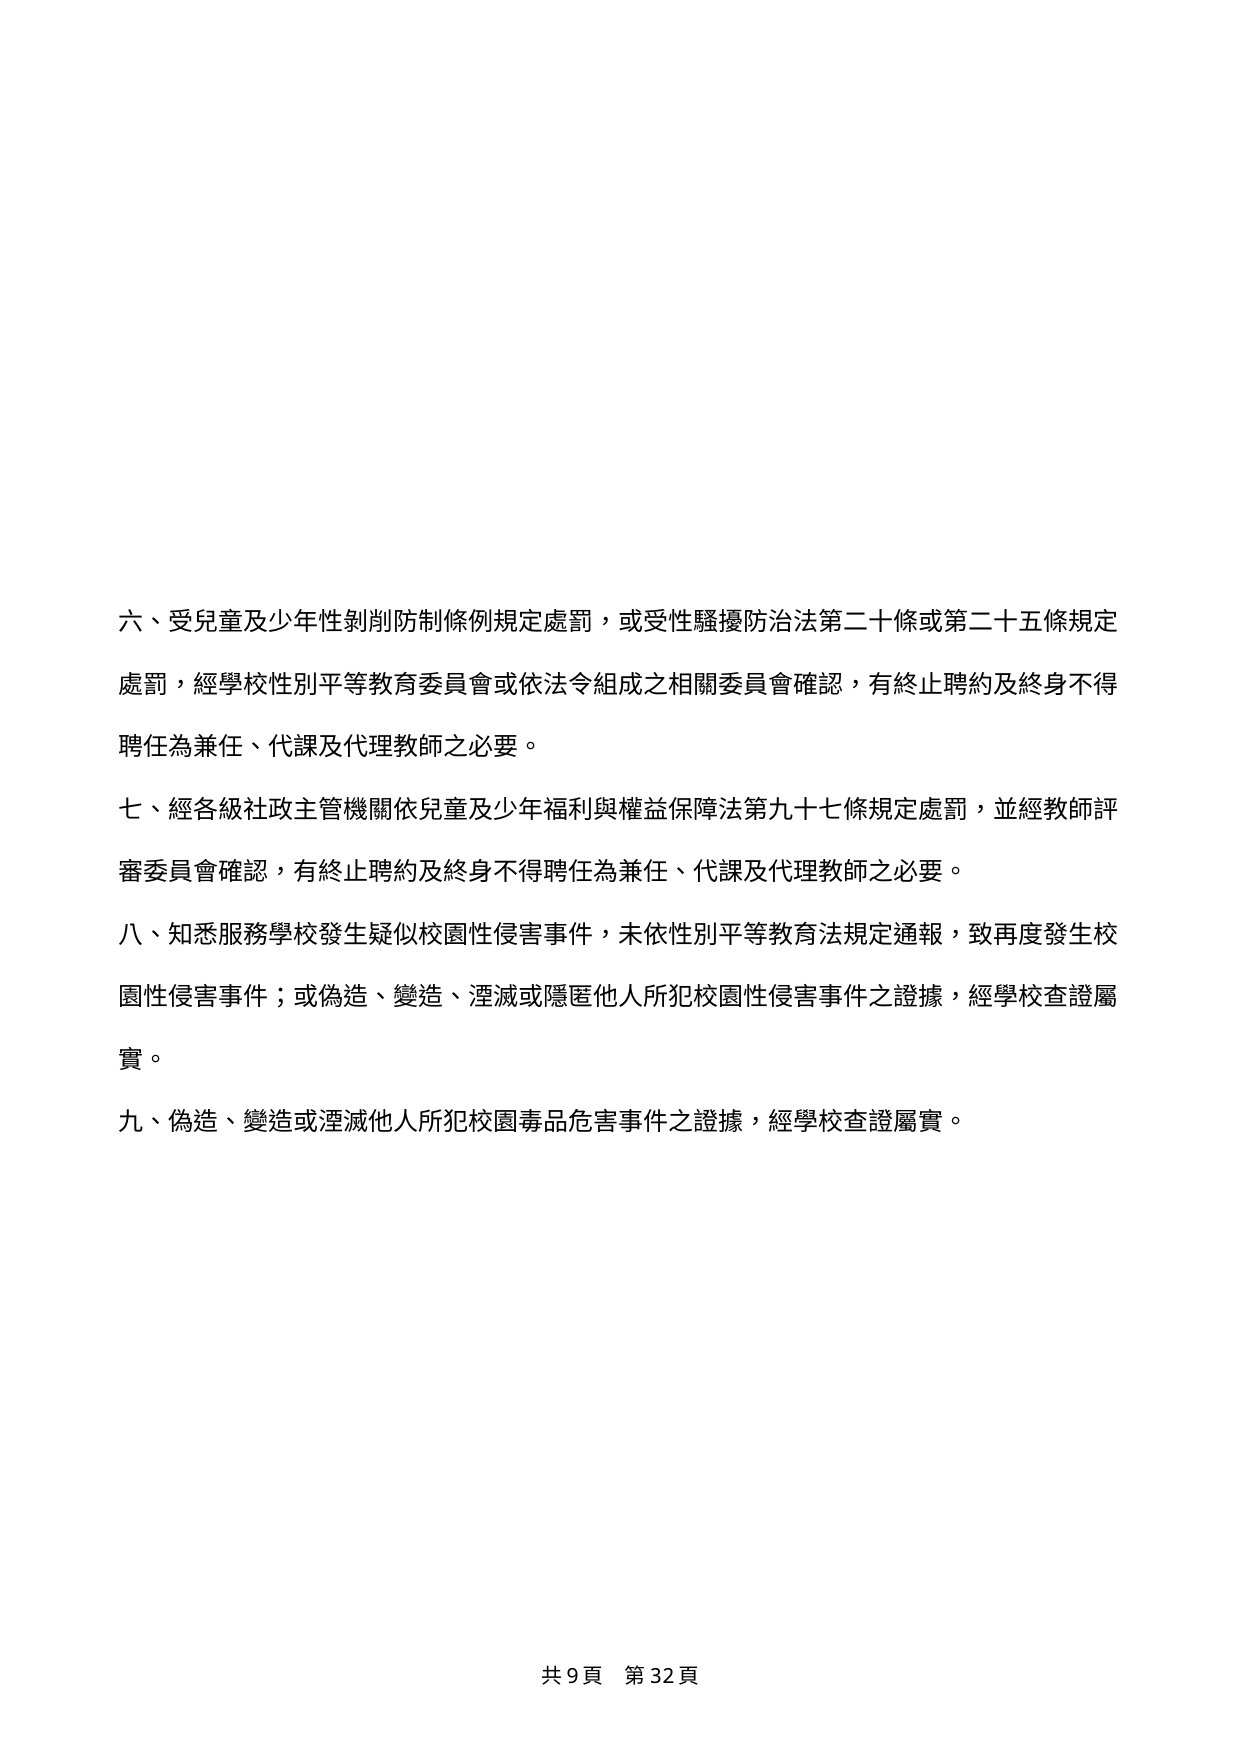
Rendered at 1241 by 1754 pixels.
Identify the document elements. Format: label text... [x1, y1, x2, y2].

text 九、偽造、變造或湮滅他人所犯校園毒品危害事件之證據，經學校查證屬實。 [118, 1078, 1122, 1141]
text 七、經各級社政主管機關依兒童及少年福利與權益保障法第九十七條規定處罰，並經教師評審委員會確認，有終止聘約及終身不得聘任為兼任、代課及代理教師之必要。 [118, 766, 1122, 891]
text 八、知悉服務學校發生疑似校園性侵害事件，未依性別平等教育法規定通報，致再度發生校園性侵害事件；或偽造、變造、湮滅或隱匿他人所犯校園性侵害事件之證據，經學校查證屬實。 [118, 891, 1122, 1078]
text 六、受兒童及少年性剝削防制條例規定處罰，或受性騷擾防治法第二十條或第二十五條規定處罰，經學校性別平等教育委員會或依法令組成之相關委員會確認，有終止聘約及終身不得聘任為兼任、代課及代理教師之必要。 [118, 578, 1122, 766]
